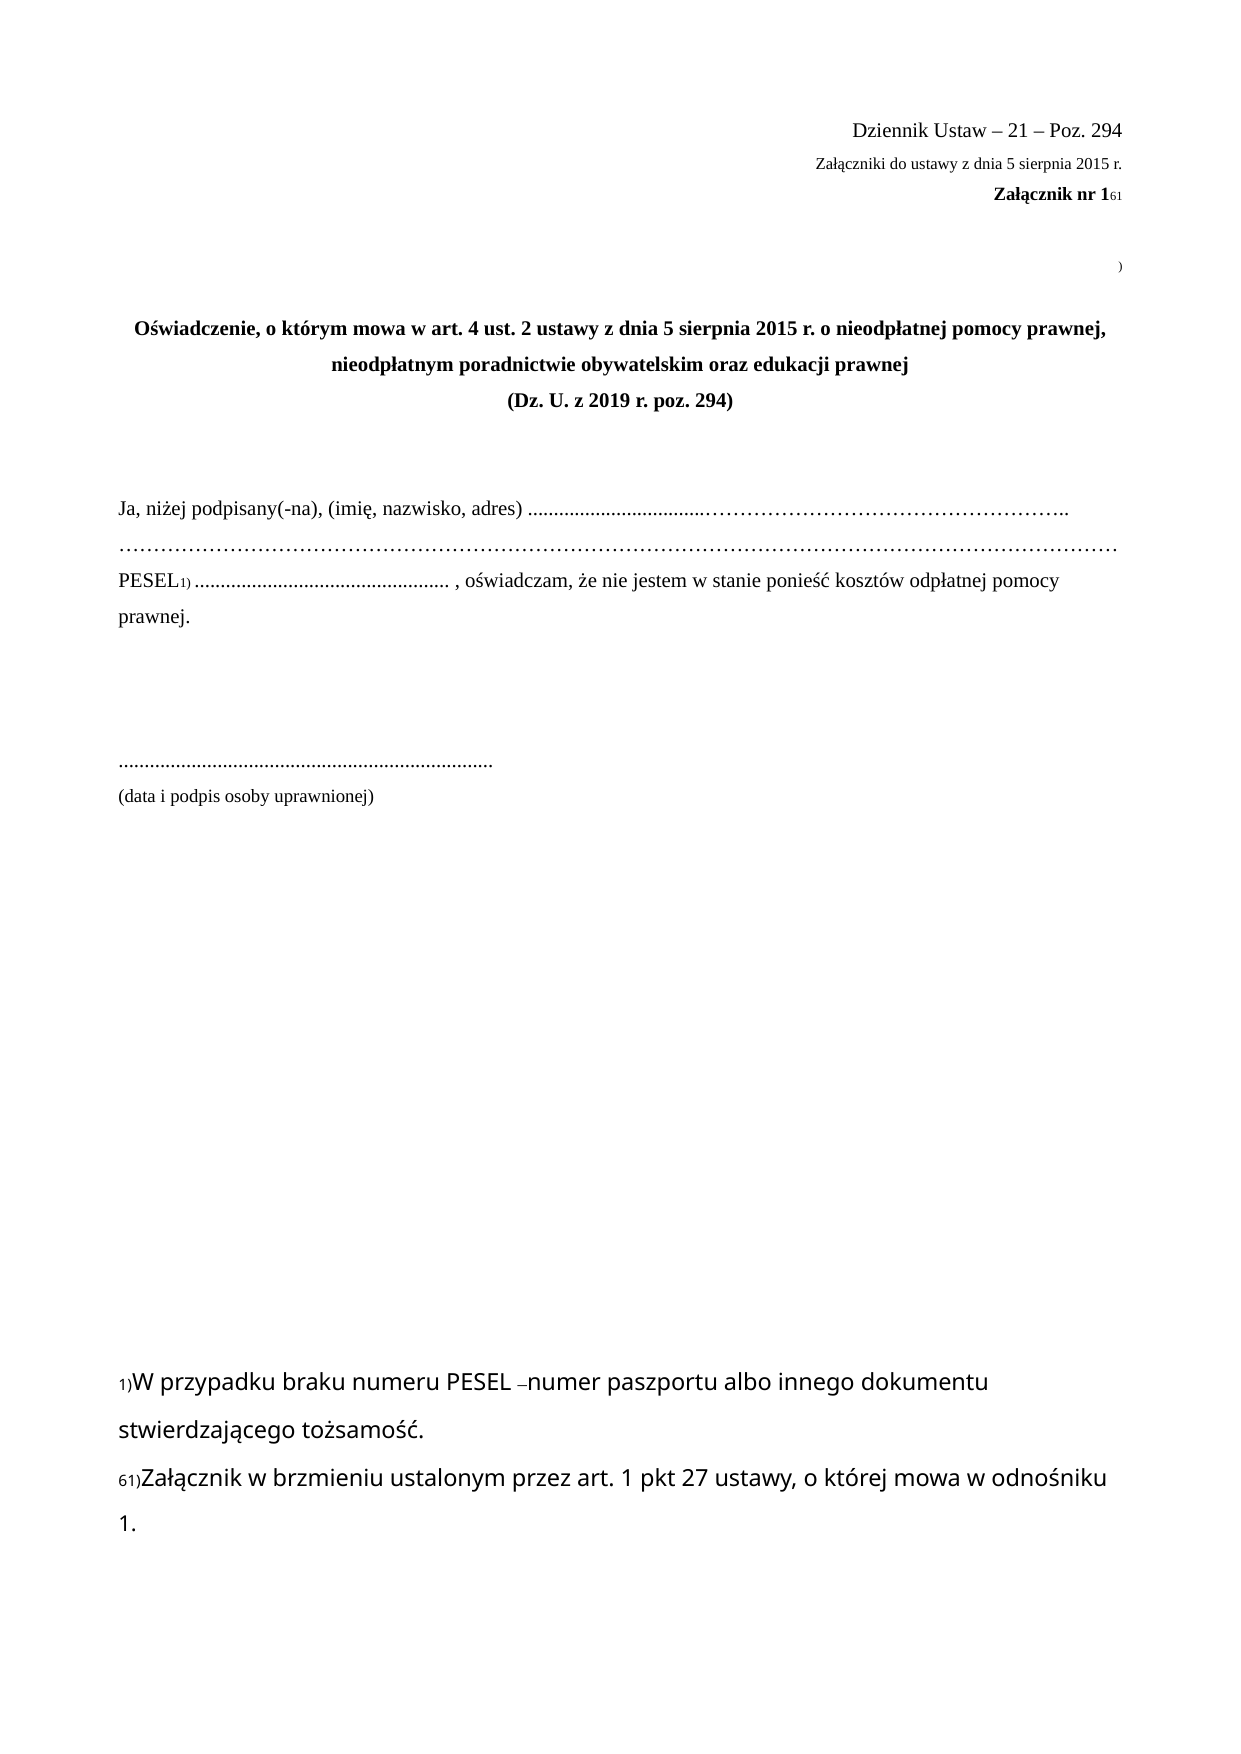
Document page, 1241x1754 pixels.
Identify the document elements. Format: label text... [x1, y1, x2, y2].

text 61)Załącznik w brzmieniu ustalonym przez art. 1 pkt 27 ustawy, o której mowa w odnośniku 1. [118, 1462, 1122, 1538]
text Ja, niżej podpisany(-na), (imię, nazwisko, adres) ..................................…………………………………………….. [118, 496, 1122, 520]
text (Dz. U. z 2019 r. poz. 294) [118, 388, 1122, 412]
text PESEL1) ................................................. , oświadczam, że nie jestem w stanie ponieść kosztów odpłatnej pomocy prawnej. [118, 568, 1122, 628]
text ........................................................................ [118, 748, 1122, 772]
text (data i podpis osoby uprawnionej) [118, 784, 1122, 806]
text Załączniki do ustawy z dnia 5 sierpnia 2015 r. [118, 154, 1122, 173]
text ……………………………………………………………………………………………………………………………… [118, 532, 1122, 556]
text ) [118, 258, 1122, 273]
text Dziennik Ustaw – 21 – Poz. 294 [118, 118, 1122, 142]
text nieodpłatnym poradnictwie obywatelskim oraz edukacji prawnej [118, 352, 1122, 376]
text Oświadczenie, o którym mowa w art. 4 ust. 2 ustawy z dnia 5 sierpnia 2015 r. o nieodpłatnej pomocy prawnej, [118, 316, 1122, 340]
text 1)W przypadku braku numeru PESEL –numer paszportu albo innego dokumentu stwierdzającego tożsamość. [118, 1366, 1122, 1446]
text Załącznik nr 161 [118, 183, 1122, 204]
